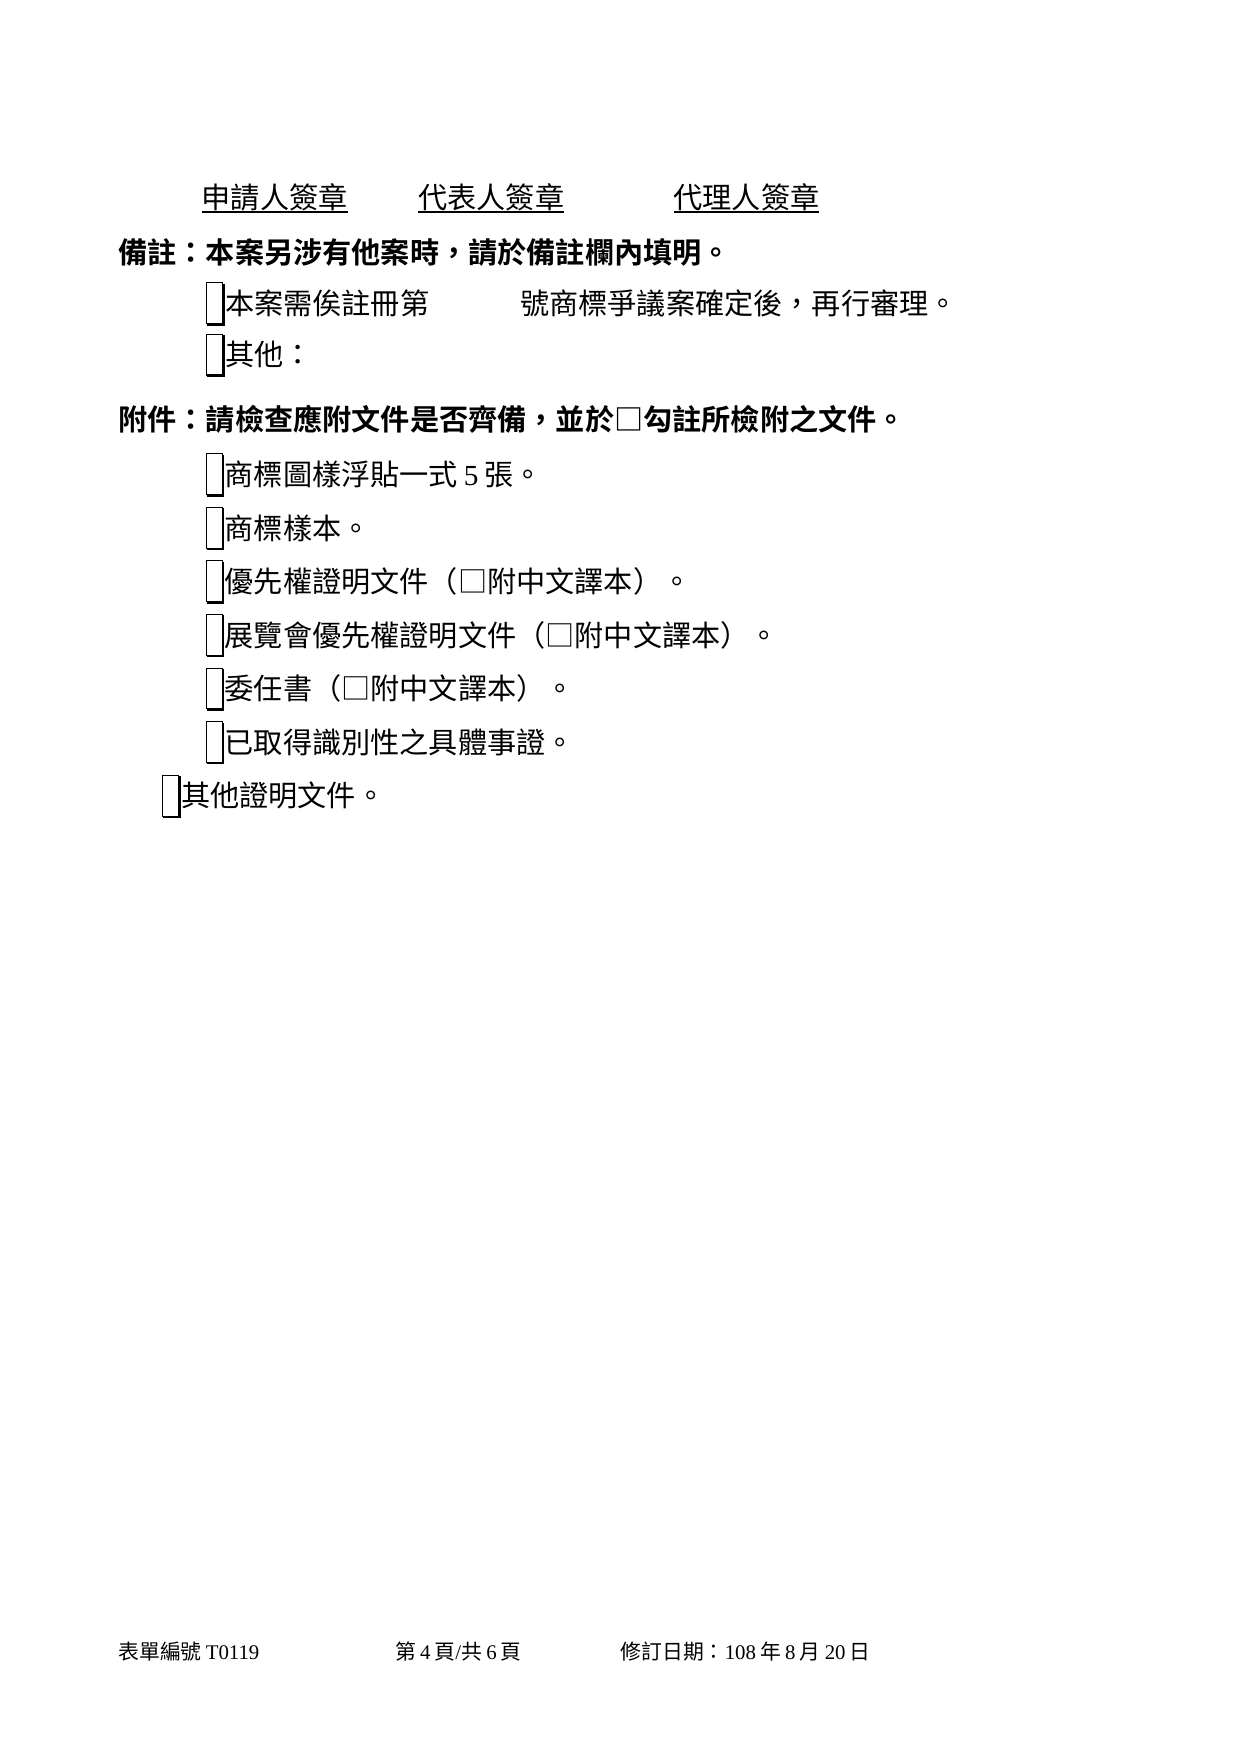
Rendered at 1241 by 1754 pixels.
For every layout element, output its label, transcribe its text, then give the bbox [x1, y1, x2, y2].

text 本案需俟註冊第 號商標爭議案確定後，再行審理。 [206, 281, 1117, 323]
text 已取得識別性之具體事證。 [118, 719, 1120, 762]
text 商標圖樣浮貼一式5張。 [118, 452, 1120, 494]
text 備註：本案另涉有他案時，請於備註欄內填明。 [118, 230, 1117, 272]
text 附件：請檢查應附文件是否齊備，並於□勾註所檢附之文件。 [118, 383, 1120, 452]
text 優先權證明文件（□附中文譯本）。 [118, 559, 1120, 601]
text 申請人簽章 代表人簽章 代理人簽章 [143, 161, 1120, 230]
text 其他： [206, 332, 1117, 374]
text 其他證明文件。 [118, 773, 1120, 815]
text 商標樣本。 [118, 505, 1120, 547]
text 委任書（□附中文譯本）。 [118, 666, 1120, 708]
text 展覽會優先權證明文件（□附中文譯本）。 [118, 612, 1120, 654]
